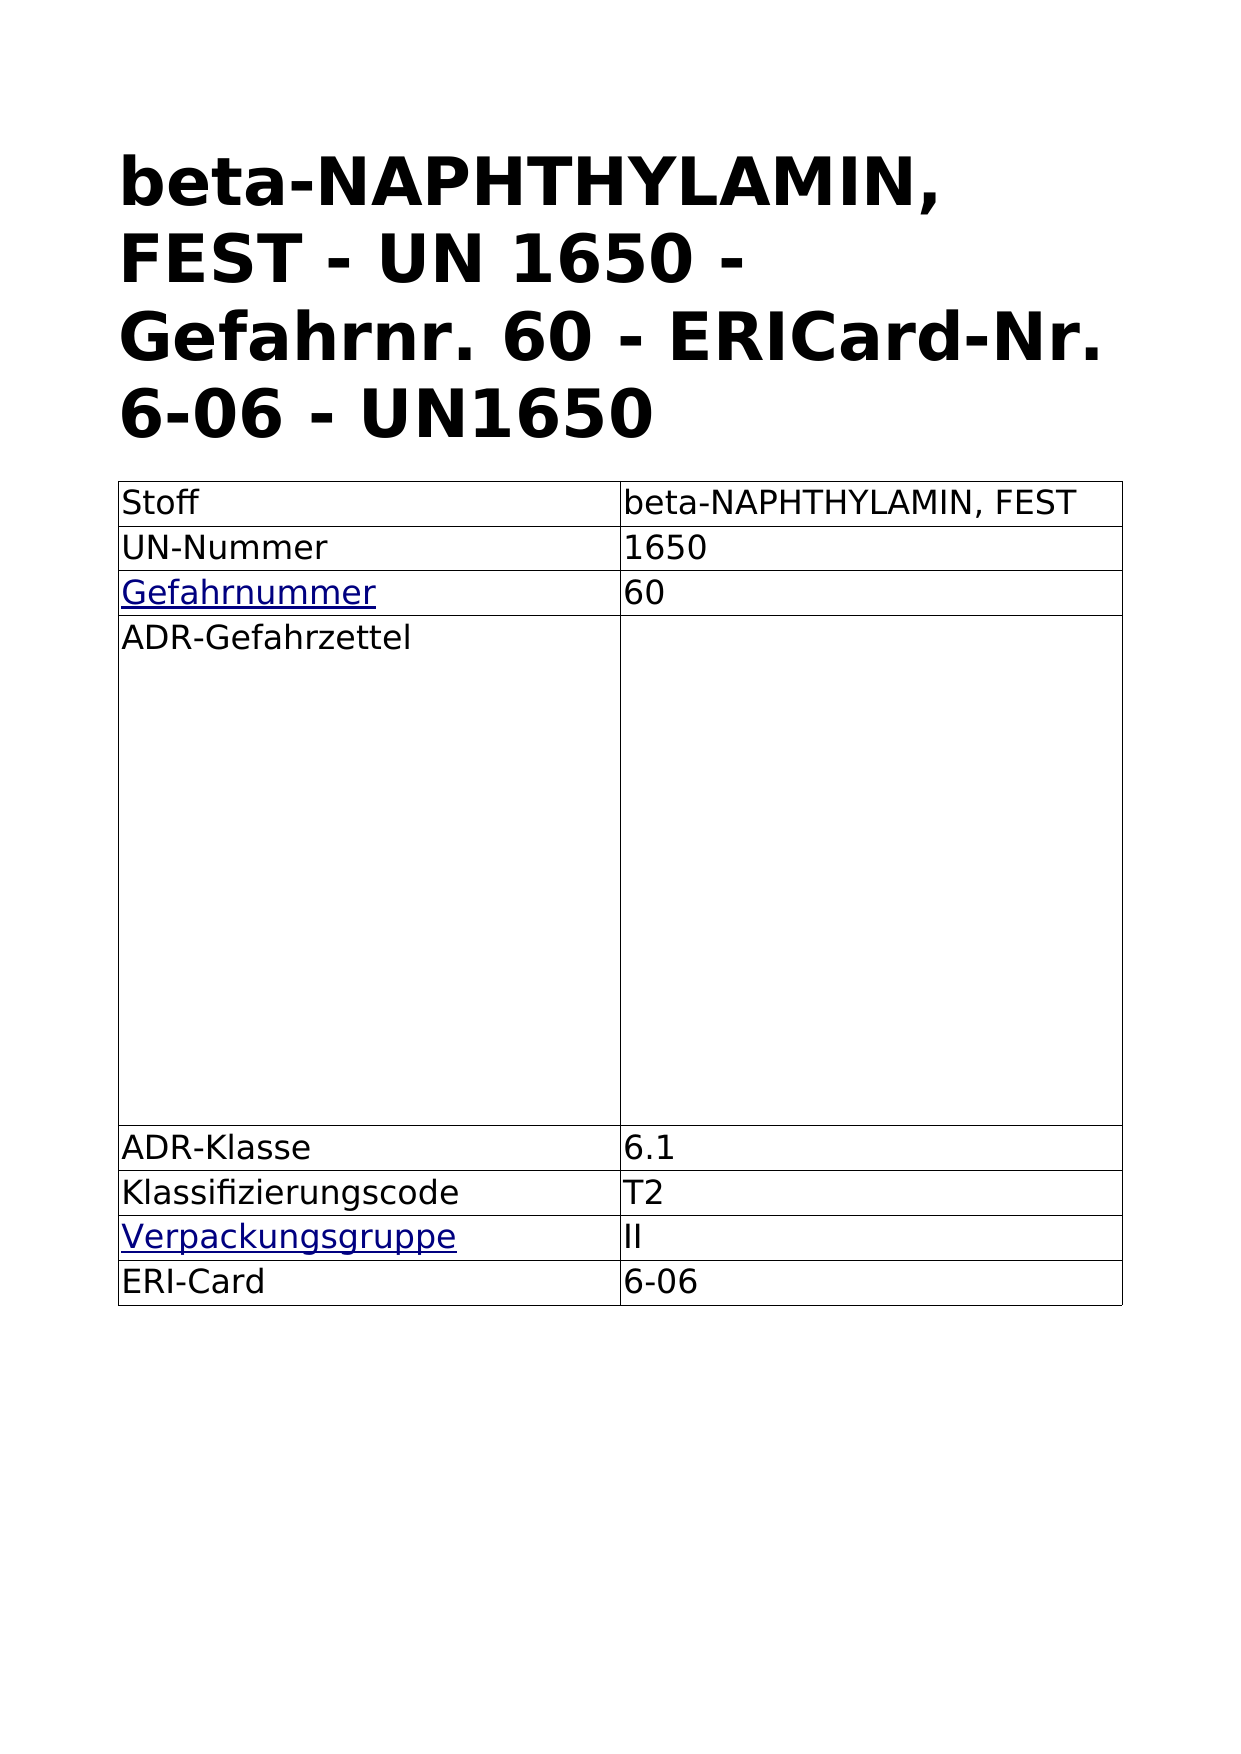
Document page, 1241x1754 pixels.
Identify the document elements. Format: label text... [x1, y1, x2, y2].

table_cell T2 [621, 1171, 1122, 1215]
table_cell 6-06 [621, 1261, 1122, 1304]
table_header Stoff [119, 482, 620, 526]
table_cell UN-Nummer [119, 527, 620, 570]
table_cell 6.1 [621, 1126, 1122, 1170]
table_cell Verpackungsgruppe [119, 1216, 620, 1260]
table_header beta-NAPHTHYLAMIN, FEST [621, 482, 1122, 526]
subtitle beta-NAPHTHYLAMIN, FEST - UN 1650 - Gefahrnr. 60 - ERICard-Nr. 6-06 - UN1650 [118, 143, 1122, 453]
table_cell ERI-Card [119, 1261, 620, 1304]
table_cell ADR-Gefahrzettel [119, 616, 620, 1125]
table_cell Klassifizierungscode [119, 1171, 620, 1215]
table_cell II [621, 1216, 1122, 1260]
table_cell ADR-Klasse [119, 1126, 620, 1170]
table_cell 1650 [621, 527, 1122, 570]
table_cell [621, 616, 1122, 1125]
table_cell Gefahrnummer [119, 571, 620, 615]
table_cell 60 [621, 571, 1122, 615]
